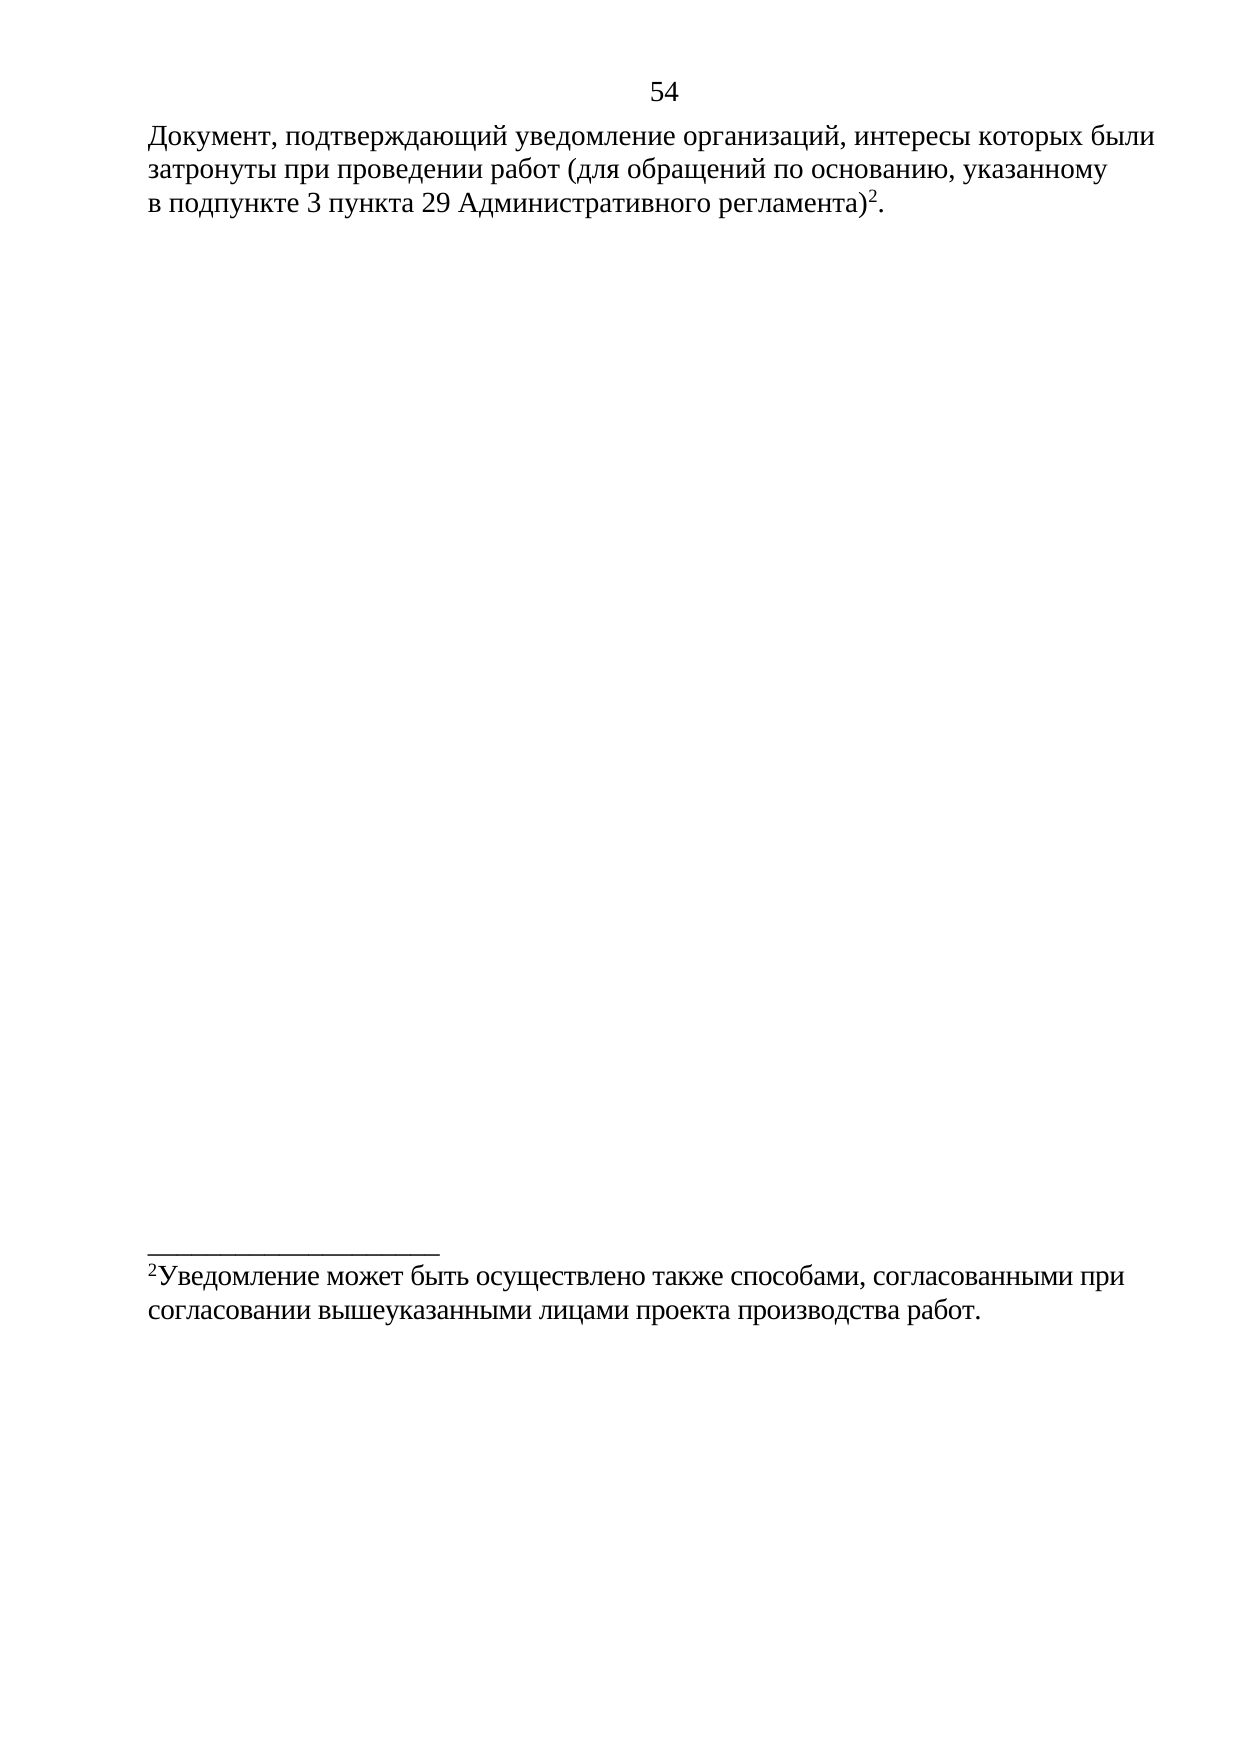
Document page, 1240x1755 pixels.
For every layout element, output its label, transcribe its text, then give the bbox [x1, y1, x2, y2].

text Документ, подтверждающий уведомление организаций, интересы которых были затронуты при проведении работ (для обращений по основанию, указанному в подпункте 3 пункта 29 Административного регламента)2. [148, 118, 1181, 219]
text ____________________ [148, 1225, 1181, 1258]
text 2Уведомление может быть осуществлено также способами, согласованными при согласовании вышеуказанными лицами проекта производства работ. [148, 1258, 1181, 1326]
